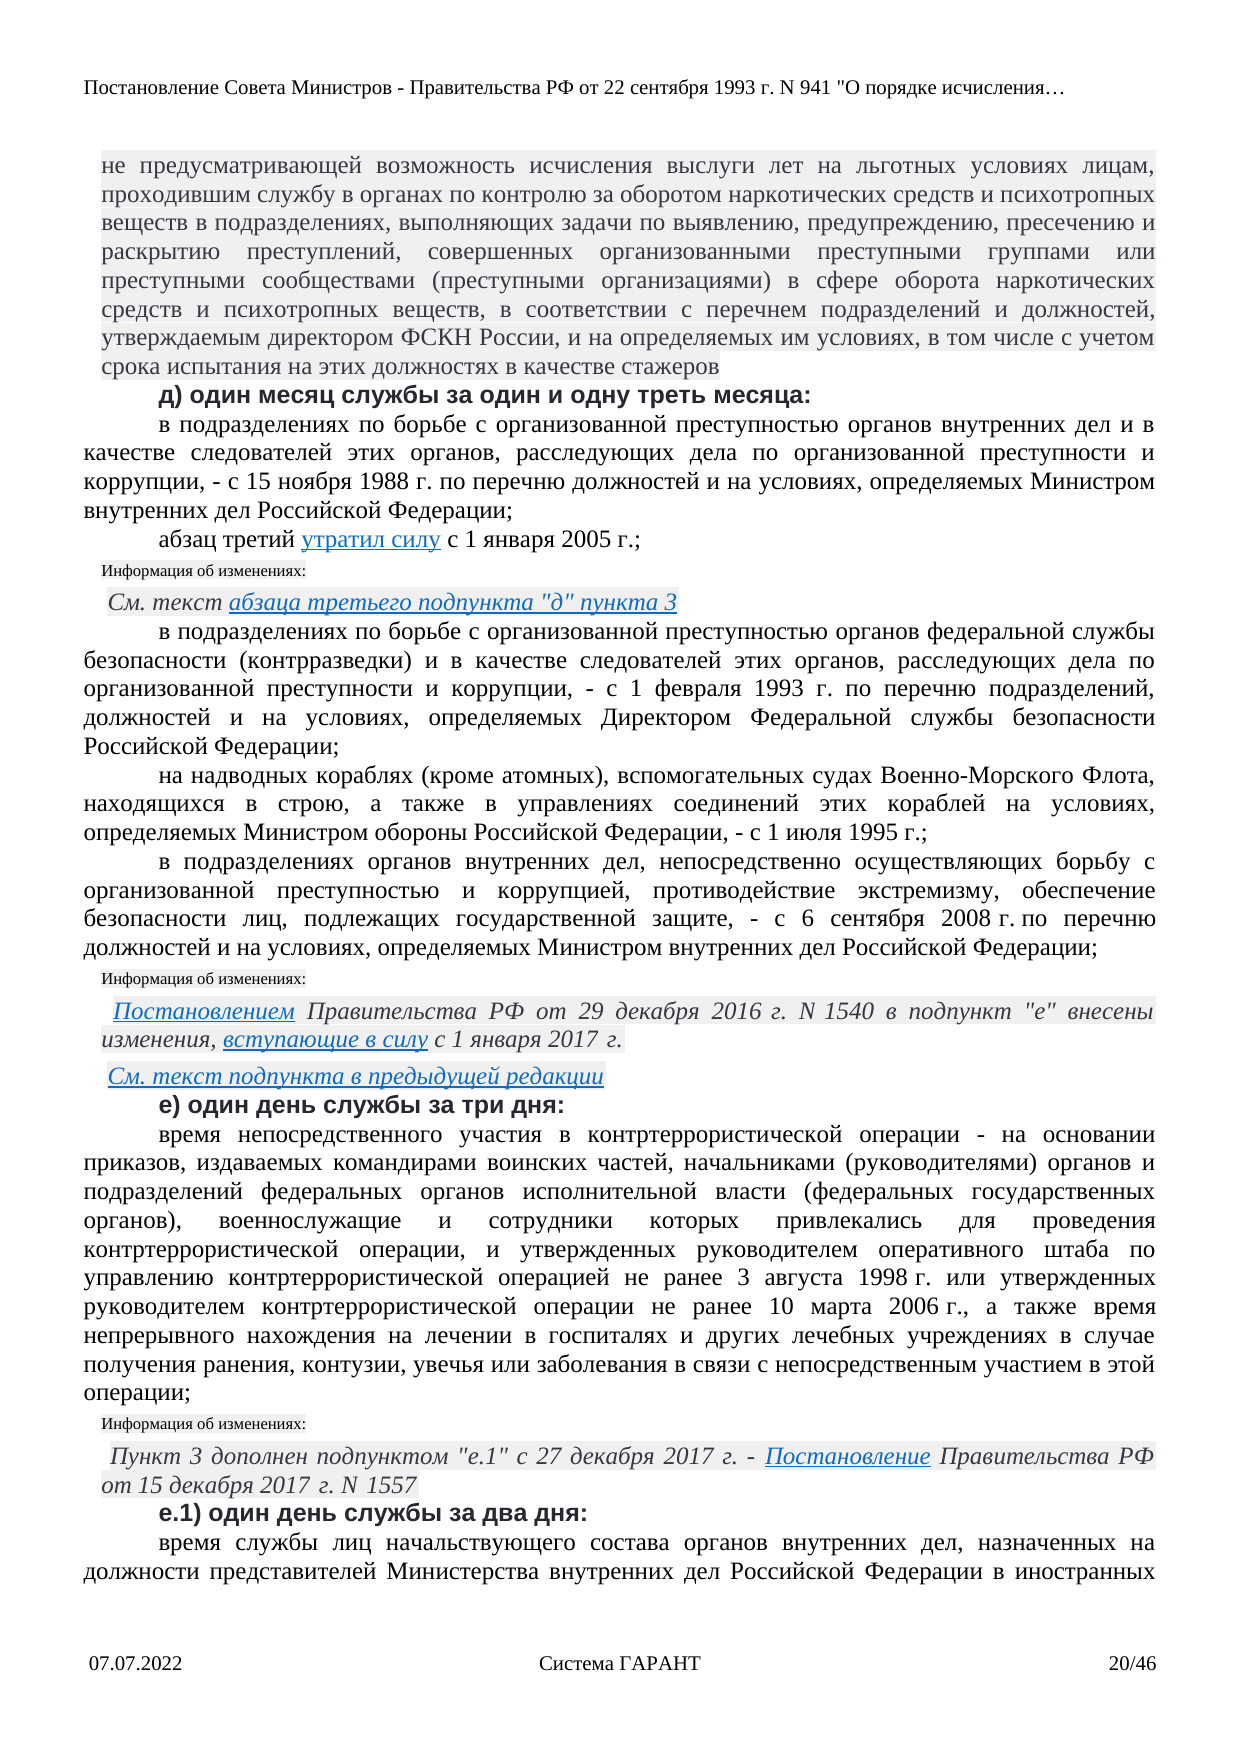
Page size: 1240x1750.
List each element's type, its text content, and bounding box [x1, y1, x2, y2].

text См. текст абзаца третьего подпункта "д" пункта 3 [101, 587, 1156, 616]
text Постановлением Правительства РФ от 29 декабря 2016 г. N 1540 в подпункт "е" внесены изменения, вступающие в силу с 1 января 2017 г. [101, 996, 1156, 1053]
text абзац третий утратил силу с 1 января 2005 г.; [83, 524, 1156, 552]
text е) один день службы за три дня: [83, 1090, 1156, 1119]
text не предусматривающей возможность исчисления выслуги лет на льготных условиях лицам, проходившим службу в органах по контролю за оборотом наркотических средств и психотропных веществ в подразделениях, выполняющих задачи по выявлению, предупреждению, пресечению и раскрытию преступлений, совершенных организованными преступными группами или преступными сообществами (преступными организациями) в сфере оборота наркотических средств и психотропных веществ, в соответствии с перечнем подразделений и должностей, утверждаемым директором ФСКН России, и на определяемых им условиях, в том числе с учетом срока испытания на этих должностях в качестве стажеров [101, 150, 1156, 380]
text Пункт 3 дополнен подпунктом "е.1" с 27 декабря 2017 г. - Постановление Правительства РФ от 15 декабря 2017 г. N 1557 [101, 1441, 1156, 1498]
text в подразделениях по борьбе с организованной преступностью органов федеральной службы безопасности (контрразведки) и в качестве следователей этих органов, расследующих дела по организованной преступности и коррупции, - с 1 февраля 1993 г. по перечню подразделений, должностей и на условиях, определяемых Директором Федеральной службы безопасности Российской Федерации; [83, 616, 1156, 760]
text на надводных кораблях (кроме атомных), вспомогательных судах Военно-Морского Флота, находящихся в строю, а также в управлениях соединений этих кораблей на условиях, определяемых Министром обороны Российской Федерации, - с 1 июля 1995 г.; [83, 760, 1156, 846]
text Информация об изменениях: [101, 969, 1156, 988]
text Информация об изменениях: [101, 560, 1156, 579]
text д) один месяц службы за один и одну треть месяца: [83, 380, 1156, 409]
text е.1) один день службы за два дня: [83, 1498, 1156, 1527]
text время службы лиц начальствующего состава органов внутренних дел, назначенных на должности представителей Министерства внутренних дел Российской Федерации в иностранных [83, 1527, 1156, 1585]
text в подразделениях по борьбе с организованной преступностью органов внутренних дел и в качестве следователей этих органов, расследующих дела по организованной преступности и коррупции, - с 15 ноября 1988 г. по перечню должностей и на условиях, определяемых Министром внутренних дел Российской Федерации; [83, 409, 1156, 524]
text в подразделениях органов внутренних дел, непосредственно осуществляющих борьбу с организованной преступностью и коррупцией, противодействие экстремизму, обеспечение безопасности лиц, подлежащих государственной защите, - с 6 сентября 2008 г. по перечню должностей и на условиях, определяемых Министром внутренних дел Российской Федерации; [83, 846, 1156, 961]
text См. текст подпункта в предыдущей редакции [101, 1061, 1156, 1090]
text Информация об изменениях: [101, 1414, 1156, 1433]
text время непосредственного участия в контртеррористической операции - на основании приказов, издаваемых командирами воинских частей, начальниками (руководителями) органов и подразделений федеральных органов исполнительной власти (федеральных государственных органов), военнослужащие и сотрудники которых привлекались для проведения контртеррористической операции, и утвержденных руководителем оперативного штаба по управлению контртеррористической операцией не ранее 3 августа 1998 г. или утвержденных руководителем контртеррористической операции не ранее 10 марта 2006 г., а также время непрерывного нахождения на лечении в госпиталях и других лечебных учреждениях в случае получения ранения, контузии, увечья или заболевания в связи с непосредственным участием в этой операции; [83, 1119, 1156, 1406]
